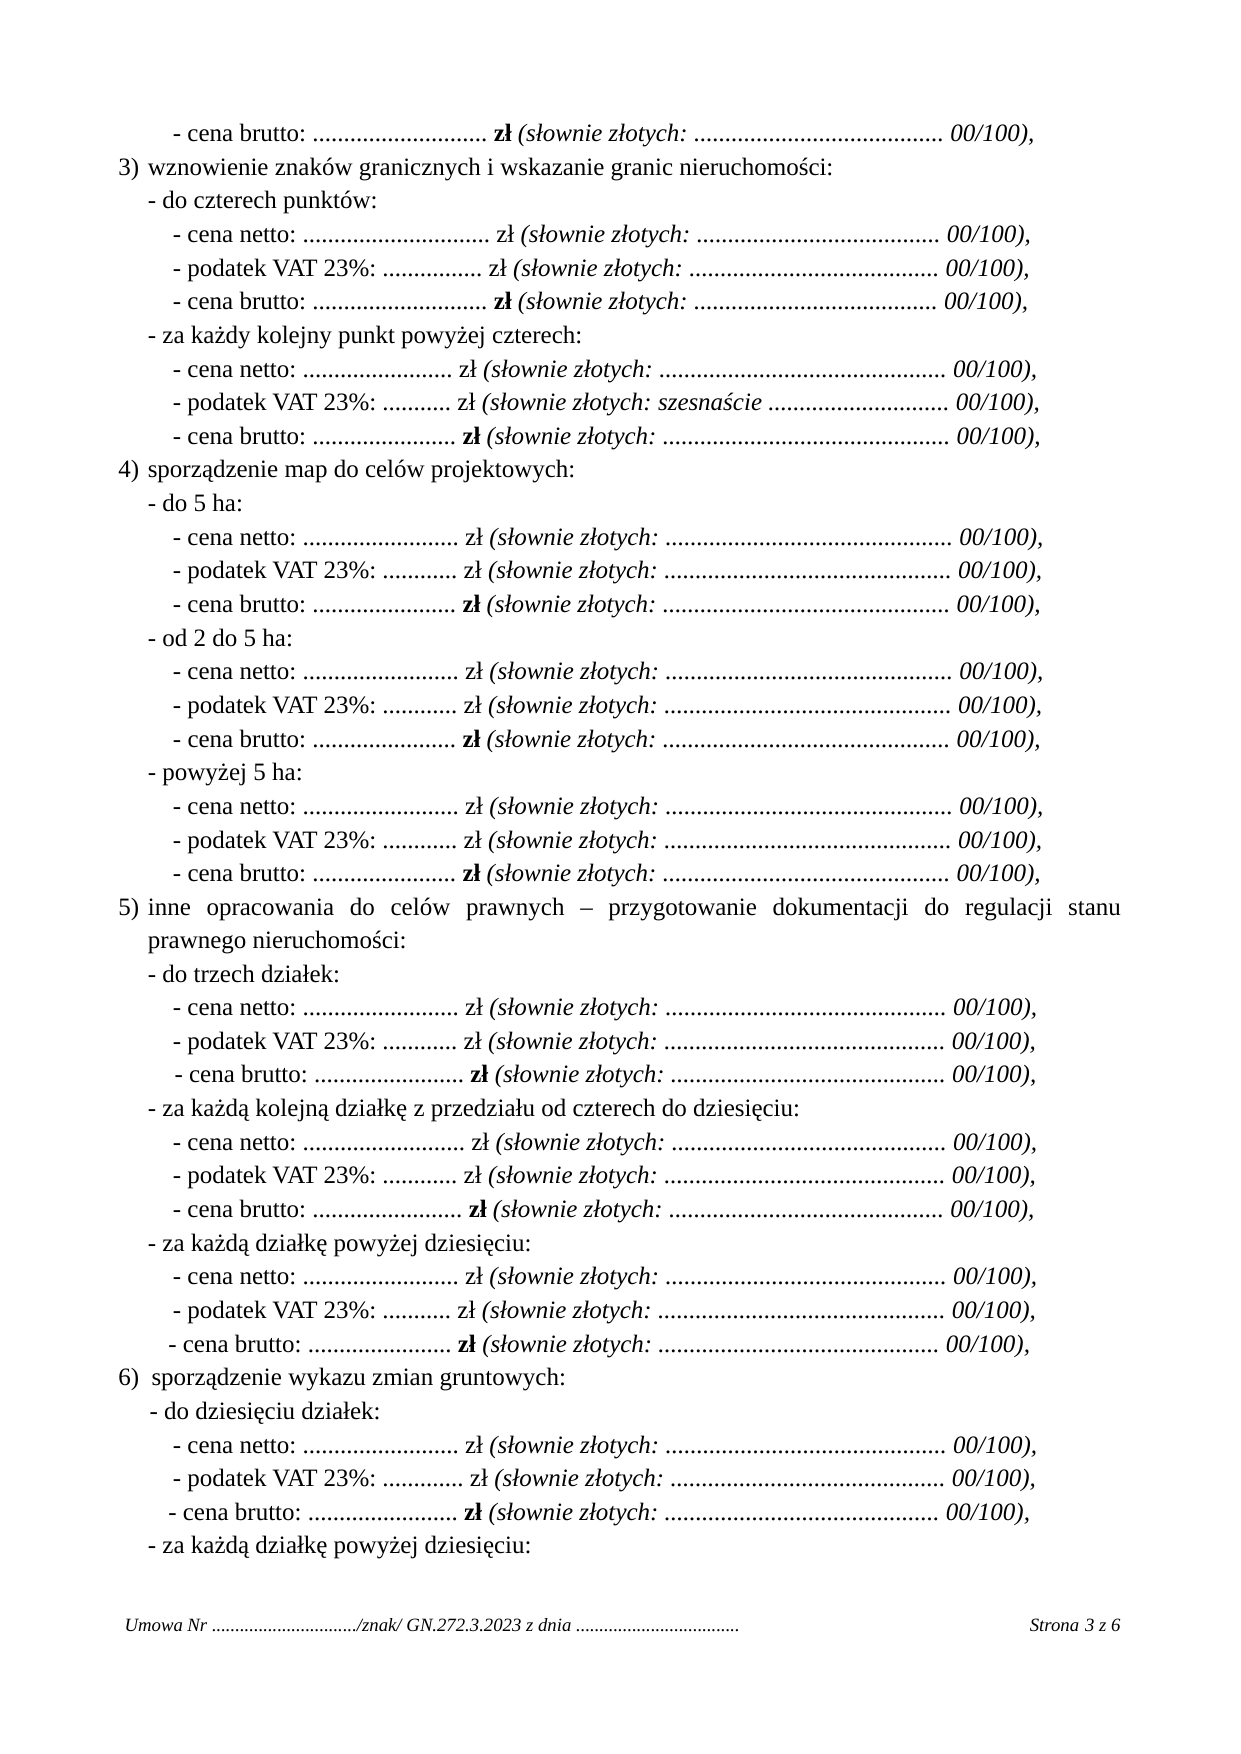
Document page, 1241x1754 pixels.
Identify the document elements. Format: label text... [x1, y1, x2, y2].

list - cena netto: ......................... zł (słownie złotych: ............................................. 00/100), [112, 1430, 1122, 1458]
list - podatek VAT 23%: ............. zł (słownie złotych: ............................................ 00/100), [112, 1463, 1122, 1492]
list - cena netto: ......................... zł (słownie złotych: ............................................. 00/100), [112, 992, 1122, 1021]
list - cena netto: ......................... zł (słownie złotych: .............................................. 00/100), [112, 791, 1122, 820]
list - za każdy kolejny punkt powyżej czterech: [112, 320, 1122, 349]
text - cena brutto: ........................ zł (słownie złotych: ............................................ 00/100), [118, 1497, 1122, 1526]
list - cena netto: ........................ zł (słownie złotych: .............................................. 00/100), [112, 354, 1122, 382]
list - cena netto: ......................... zł (słownie złotych: .............................................. 00/100), [112, 522, 1122, 551]
list - powyżej 5 ha: [112, 757, 1122, 786]
list - za każdą działkę powyżej dziesięciu: [112, 1228, 1122, 1257]
list - cena brutto: ............................ zł (słownie złotych: ....................................... 00/100), [112, 286, 1122, 315]
list - podatek VAT 23%: ................ zł (słownie złotych: ........................................ 00/100), [112, 253, 1122, 281]
list - cena brutto: ....................... zł (słownie złotych: .............................................. 00/100), [112, 724, 1122, 752]
list - cena netto: .............................. zł (słownie złotych: ....................................... 00/100), [112, 219, 1122, 248]
list - do trzech działek: [112, 959, 1122, 987]
list - do czterech punktów: [112, 185, 1122, 214]
list - podatek VAT 23%: ............ zł (słownie złotych: ............................................. 00/100), [112, 1026, 1122, 1055]
list inne opracowania do celów prawnych – przygotowanie dokumentacji do regulacji stanu prawnego nieruchomości: [118, 892, 1122, 954]
text 6) sporządzenie wykazu zmian gruntowych: [118, 1362, 1122, 1391]
list - cena brutto: ............................ zł (słownie złotych: ........................................ 00/100), [112, 118, 1122, 147]
list - cena brutto: ....................... zł (słownie złotych: .............................................. 00/100), [112, 589, 1122, 618]
list wznowienie znaków granicznych i wskazanie granic nieruchomości: [118, 152, 1122, 181]
list - od 2 do 5 ha: [112, 623, 1122, 652]
list - cena netto: .......................... zł (słownie złotych: ............................................ 00/100), [112, 1127, 1122, 1156]
list - podatek VAT 23%: ............ zł (słownie złotych: .............................................. 00/100), [112, 825, 1122, 853]
text - cena brutto: ....................... zł (słownie złotych: ............................................. 00/100), [118, 1329, 1122, 1357]
text - cena brutto: ........................ zł (słownie złotych: ............................................ 00/100), [118, 1059, 1122, 1088]
list - za każdą kolejną działkę z przedziału od czterech do dziesięciu: [112, 1093, 1122, 1122]
list - cena netto: ......................... zł (słownie złotych: .............................................. 00/100), [112, 656, 1122, 685]
list - cena brutto: ........................ zł (słownie złotych: ............................................ 00/100), [112, 1194, 1122, 1223]
list - cena brutto: ....................... zł (słownie złotych: .............................................. 00/100), [112, 421, 1122, 450]
list - podatek VAT 23%: ............ zł (słownie złotych: ............................................. 00/100), [112, 1161, 1122, 1189]
list sporządzenie map do celów projektowych: [118, 454, 1122, 483]
list - podatek VAT 23%: ............ zł (słownie złotych: .............................................. 00/100), [112, 690, 1122, 719]
text - do dziesięciu działek: [118, 1396, 1122, 1425]
list - podatek VAT 23%: ............ zł (słownie złotych: .............................................. 00/100), [112, 556, 1122, 584]
list - do 5 ha: [112, 488, 1122, 517]
list - podatek VAT 23%: ........... zł (słownie złotych: szesnaście ............................. 00/100), [112, 387, 1122, 416]
list - za każdą działkę powyżej dziesięciu: [112, 1531, 1122, 1559]
list - cena netto: ......................... zł (słownie złotych: ............................................. 00/100), [112, 1261, 1122, 1290]
list - cena brutto: ....................... zł (słownie złotych: .............................................. 00/100), [112, 858, 1122, 887]
list - podatek VAT 23%: ........... zł (słownie złotych: .............................................. 00/100), [112, 1295, 1122, 1324]
